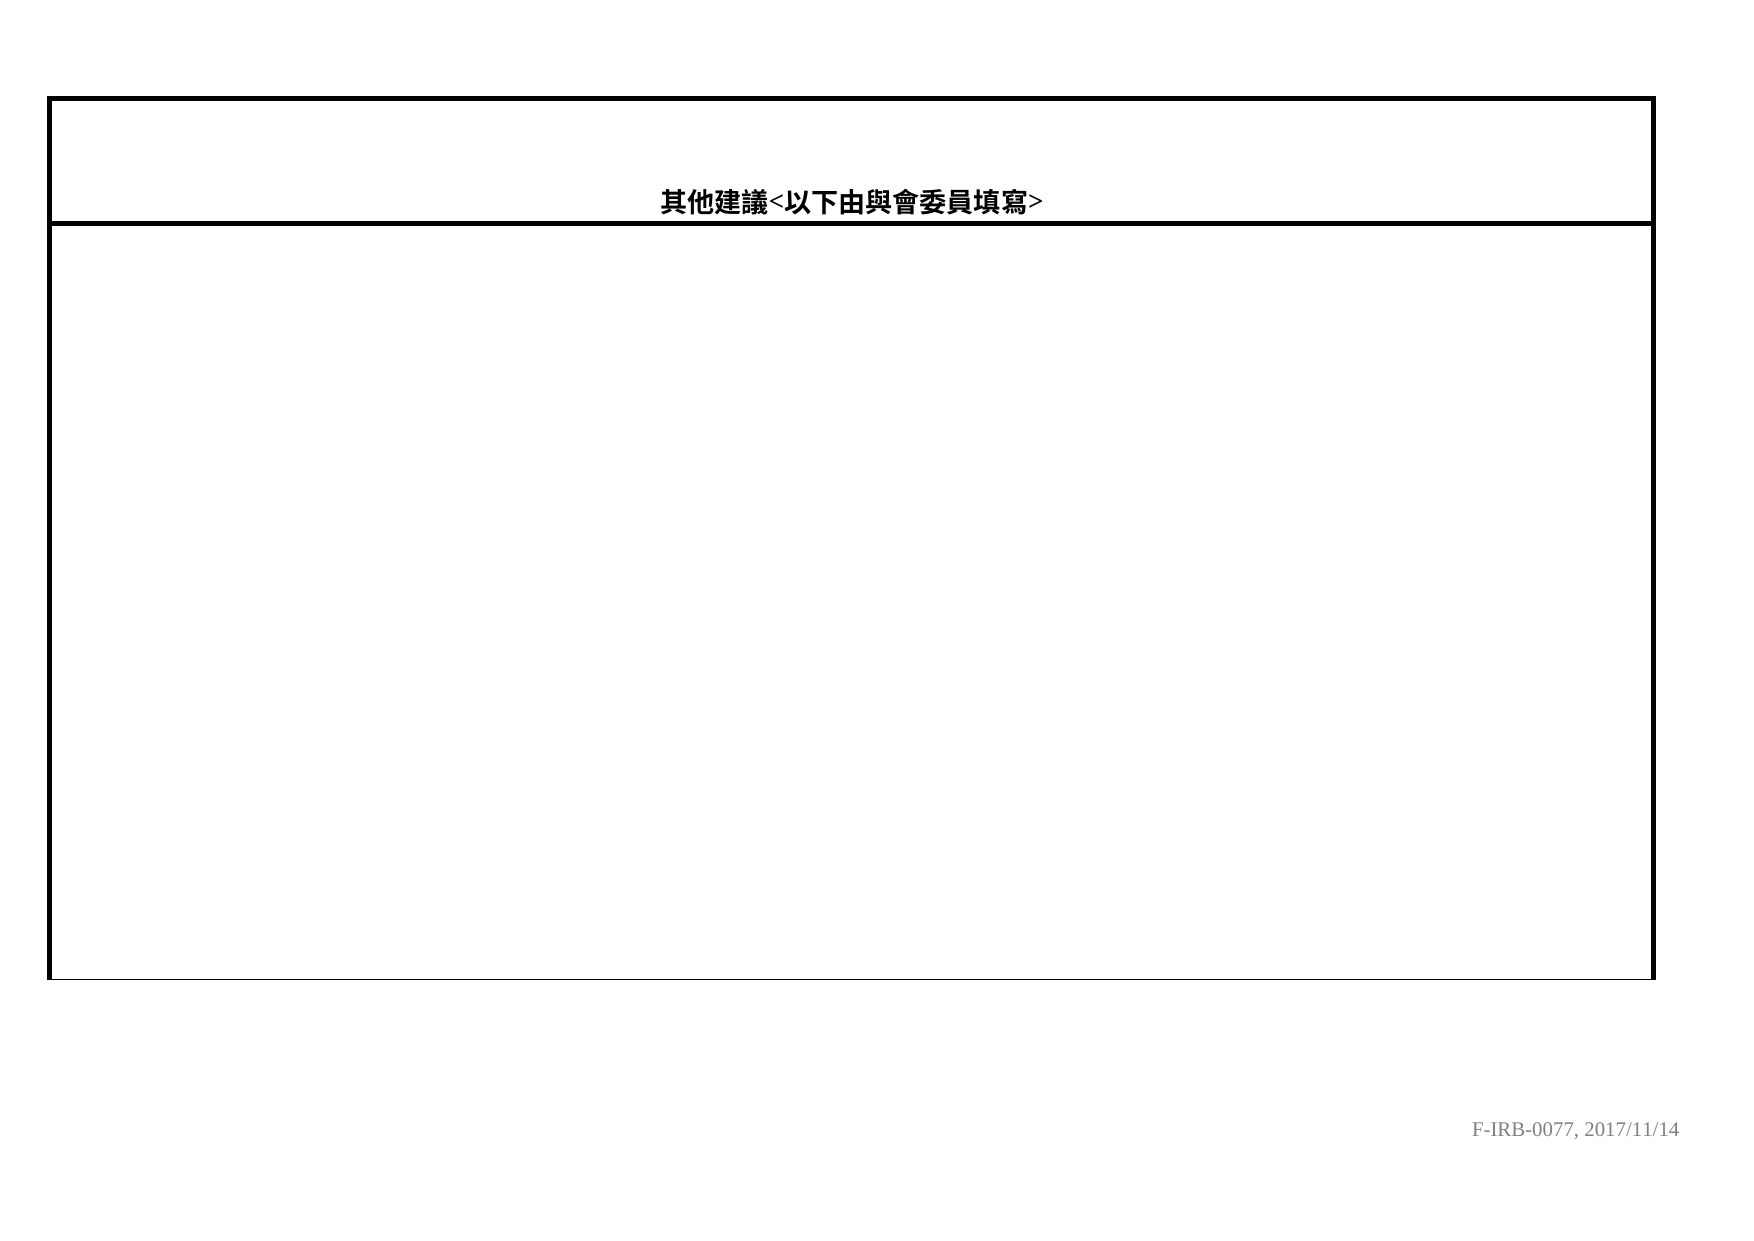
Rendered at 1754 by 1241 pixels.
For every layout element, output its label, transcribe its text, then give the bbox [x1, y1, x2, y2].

table_header 其他建議<以下由與會委員填寫> [52, 101, 1651, 221]
table_cell [52, 226, 1651, 979]
